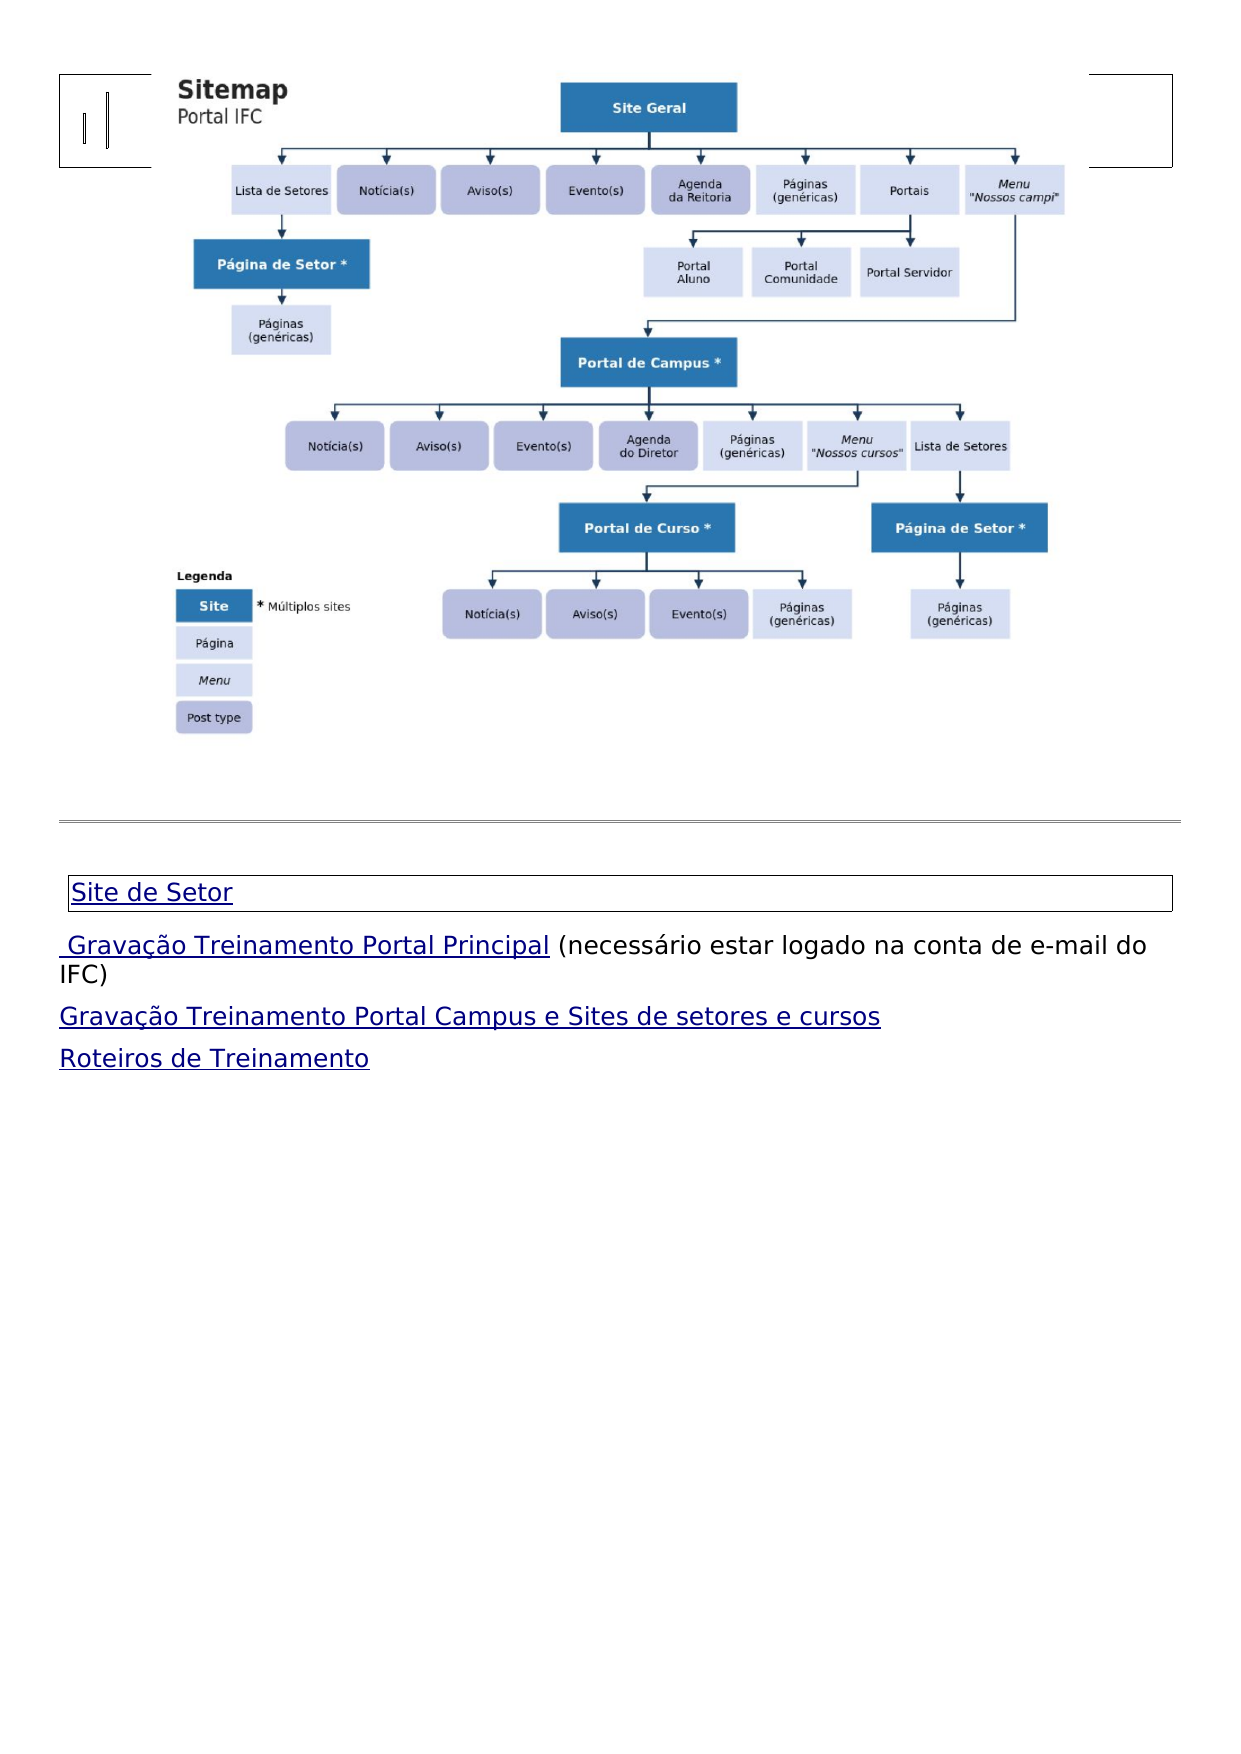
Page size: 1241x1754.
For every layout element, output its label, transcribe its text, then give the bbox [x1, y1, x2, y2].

table_header Site de Setor [69, 876, 1172, 911]
picture [151, 59, 1089, 764]
text Roteiros de Treinamento [59, 1044, 1181, 1073]
text Gravação Treinamento Portal Campus e Sites de setores e cursos [59, 1002, 1181, 1031]
table_header [60, 75, 151, 167]
text Gravação Treinamento Portal Principal (necessário estar logado na conta de e-mail do IFC) [59, 852, 1181, 990]
table_header [1089, 75, 1172, 167]
